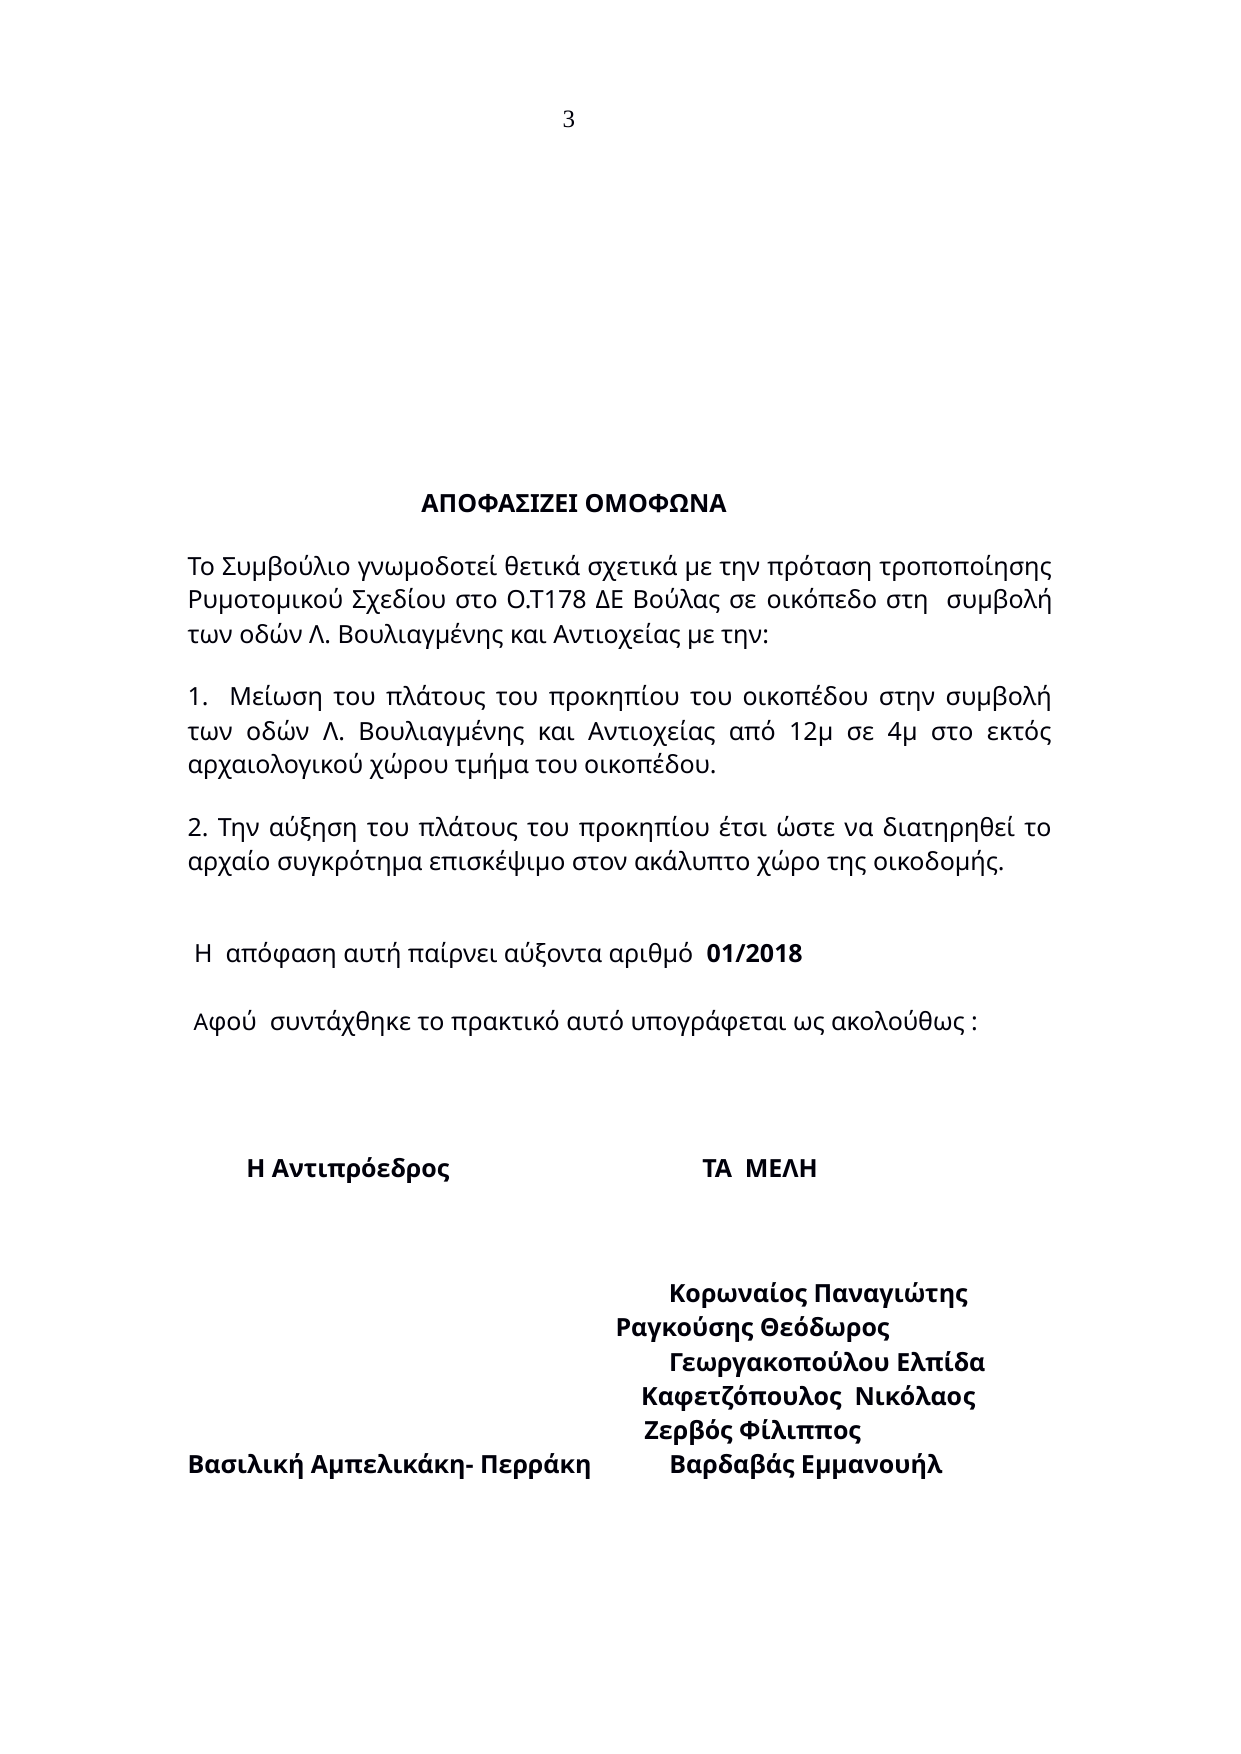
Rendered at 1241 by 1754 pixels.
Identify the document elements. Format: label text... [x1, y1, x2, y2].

text Ζερβός Φίλιππος [187, 1412, 1053, 1446]
text Ραγκούσης Θεόδωρος [187, 1310, 1053, 1344]
text Κορωναίος Παναγιώτης [187, 1276, 1053, 1310]
text Γεωργακοπούλου Ελπίδα [187, 1344, 1053, 1378]
text Η Αντιπρόεδρος ΤΑ ΜΕΛΗ [187, 1150, 1053, 1184]
text ΑΠΟΦΑΣΙΖΕΙ ΟΜΟΦΩΝΑ [187, 485, 1053, 519]
text 2. Την αύξηση του πλάτους του προκηπίου έτσι ώστε να διατηρηθεί το αρχαίο συγκρότημα επισκέψιμο στον ακάλυπτο χώρο της οικοδομής. [187, 810, 1053, 878]
text Καφετζόπουλος Νικόλαος [187, 1378, 1053, 1412]
text Η απόφαση αυτή παίρνει αύξοντα αριθμό 01/2018 [187, 936, 1053, 970]
text Βασιλική Αμπελικάκη- Περράκη Βαρδαβάς Εμμανουήλ [187, 1446, 1053, 1480]
text Το Συμβούλιο γνωμοδοτεί θετικά σχετικά με την πρόταση τροποποίησης Ρυμοτομικού Σχεδίου στο Ο.Τ178 ΔΕ Βούλας σε οικόπεδο στη συμβολή των οδών Λ. Βουλιαγμένης και Αντιοχείας με την: [187, 548, 1053, 650]
text 1. Μείωση του πλάτους του προκηπίου του οικοπέδου στην συμβολή των οδών Λ. Βουλιαγμένης και Αντιοχείας από 12μ σε 4μ στο εκτός αρχαιολογικού χώρου τμήμα του οικοπέδου. [187, 679, 1053, 781]
text Αφού συντάχθηκε το πρακτικό αυτό υπογράφεται ως ακολούθως : [187, 1004, 1053, 1038]
